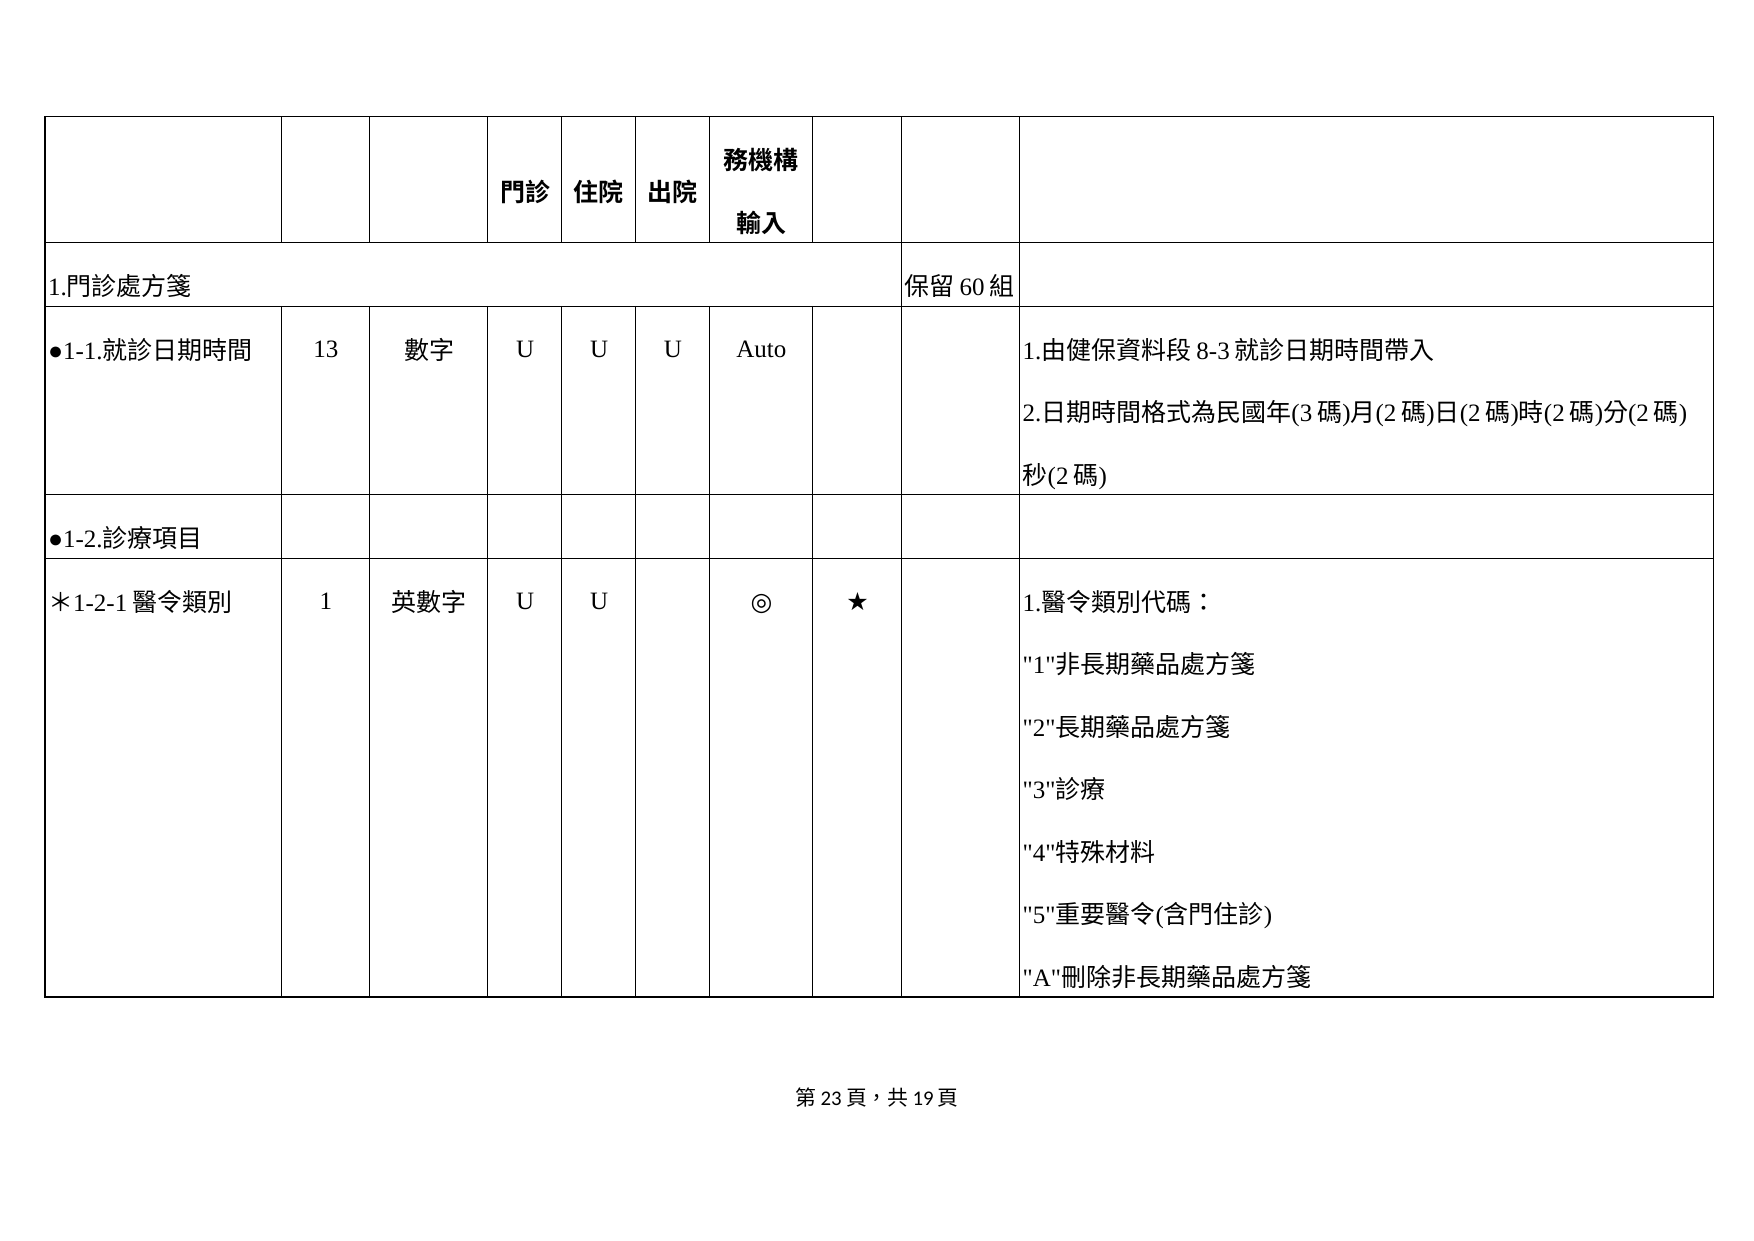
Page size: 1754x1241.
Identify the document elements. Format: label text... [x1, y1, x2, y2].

table_cell [813, 495, 901, 558]
table_cell [636, 559, 709, 996]
table_cell ＊1-2-1醫令類別 [46, 559, 281, 996]
table_cell [813, 307, 901, 494]
table_cell 1.由健保資料段8-3就診日期時間帶入 2.日期時間格式為民國年(3碼)月(2碼)日(2碼)時(2碼)分(2碼)秒(2碼) [1020, 307, 1713, 494]
table_header [1020, 117, 1713, 242]
table_cell [636, 495, 709, 558]
table_cell U [562, 307, 635, 494]
table_cell [902, 307, 1019, 494]
table_cell 1.門診處方箋 [46, 243, 901, 306]
table_header [282, 117, 369, 242]
table_header 務機構輸入 [710, 117, 812, 242]
table_header [370, 117, 487, 242]
table_cell 住院 [562, 117, 635, 242]
table_cell [282, 495, 369, 558]
table_cell 門診 [488, 117, 561, 242]
table_cell ●1-1.就診日期時間 [46, 307, 281, 494]
table_cell ★ [813, 559, 901, 996]
table_cell 13 [282, 307, 369, 494]
table_cell U [488, 559, 561, 996]
table_header [46, 117, 281, 242]
table_cell [1020, 495, 1713, 558]
table_cell [710, 495, 812, 558]
table_cell ●1-2.診療項目 [46, 495, 281, 558]
table_cell 出院 [636, 117, 709, 242]
table_cell [370, 495, 487, 558]
table_cell U [636, 307, 709, 494]
table_cell Auto [710, 307, 812, 494]
table_cell [902, 559, 1019, 996]
table_cell 1.醫令類別代碼： "1"非長期藥品處方箋 "2"長期藥品處方箋 "3"診療 "4"特殊材料 "5"重要醫令(含門住診) "A"刪除非長期藥品處方箋 [1020, 559, 1713, 996]
table_cell ◎ [710, 559, 812, 996]
table_cell [902, 495, 1019, 558]
table_cell U [488, 307, 561, 494]
table_cell [488, 495, 561, 558]
table_cell 英數字 [370, 559, 487, 996]
table_cell 保留60組 [902, 243, 1019, 306]
table_cell [1020, 243, 1713, 306]
table_cell 1 [282, 559, 369, 996]
table_cell U [562, 559, 635, 996]
table_header [813, 117, 901, 242]
table_cell 數字 [370, 307, 487, 494]
table_cell [562, 495, 635, 558]
table_header [902, 117, 1019, 242]
